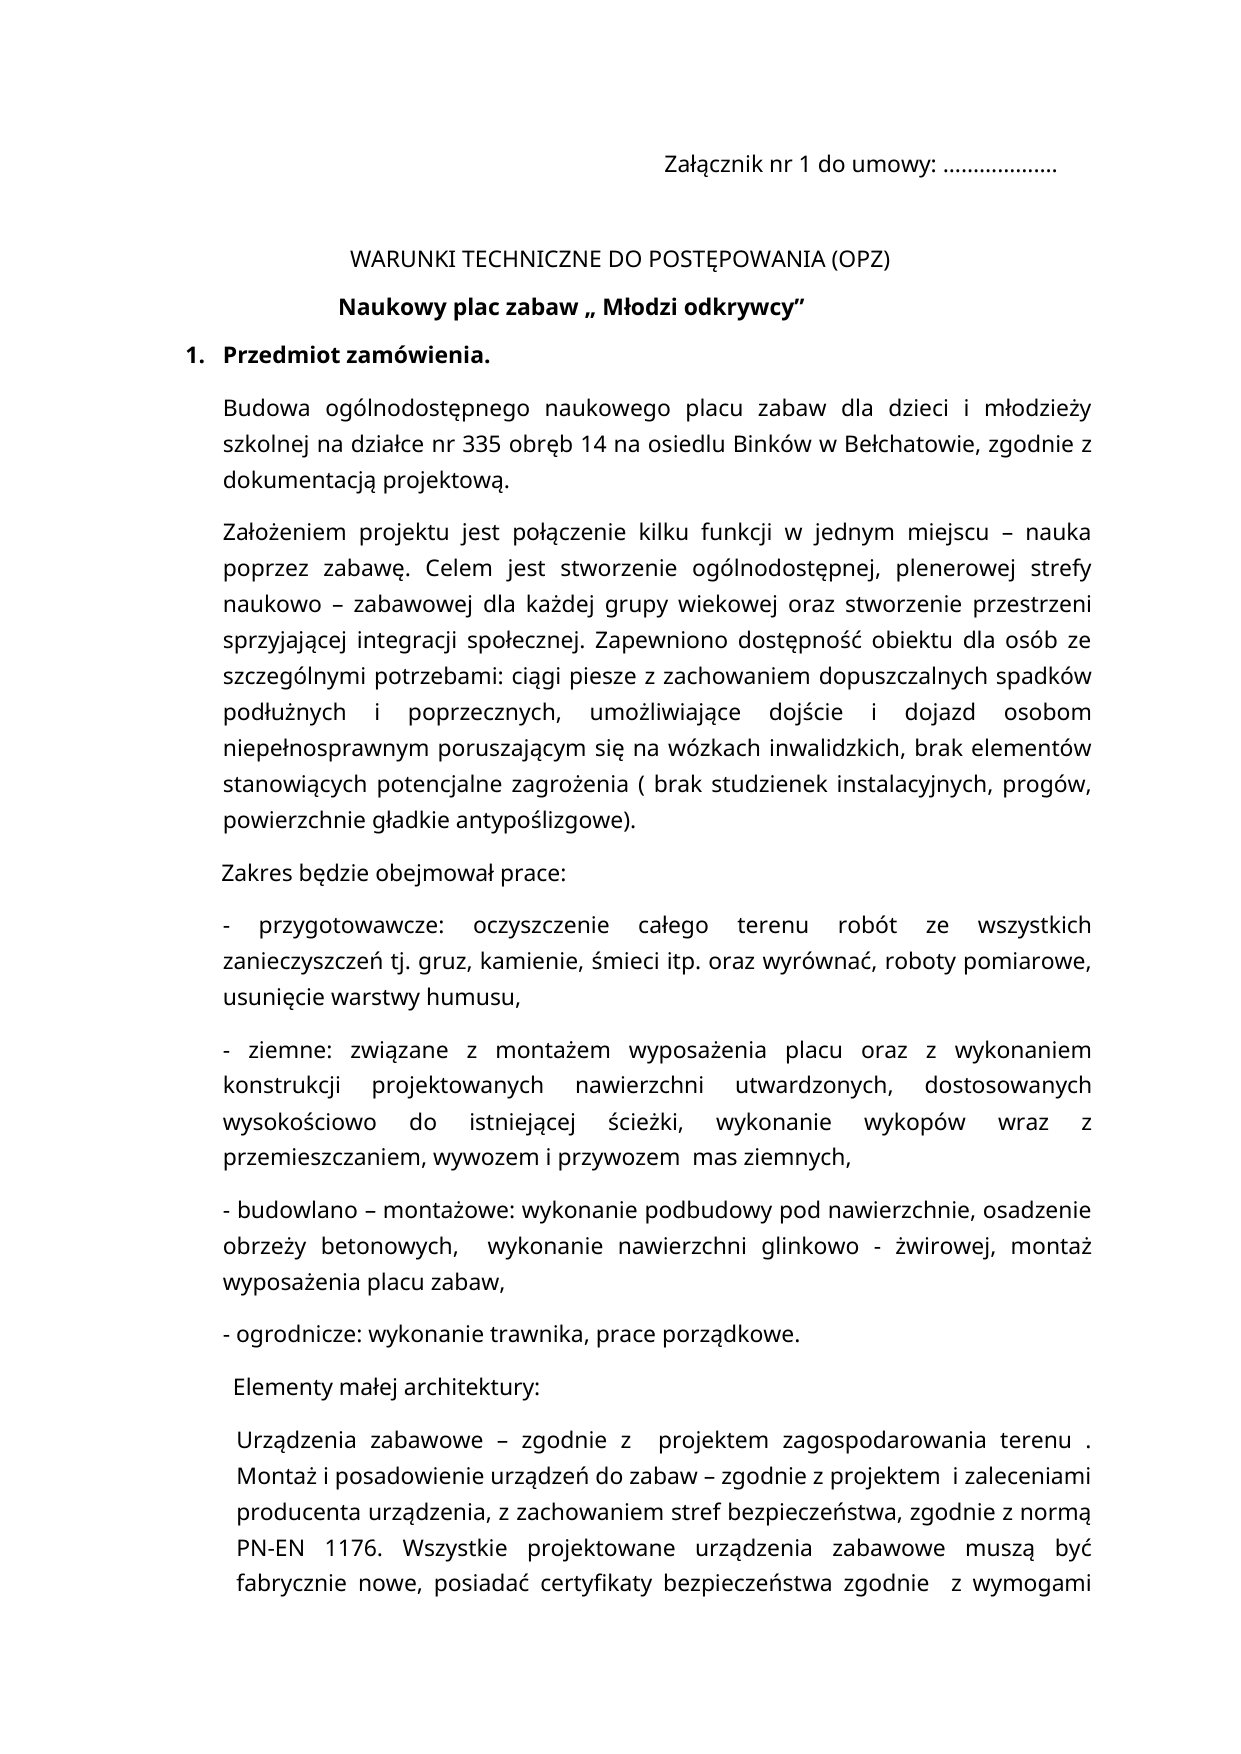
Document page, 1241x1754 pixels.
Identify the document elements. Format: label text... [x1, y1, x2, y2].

list - przygotowawcze: oczyszczenie całego terenu robót ze wszystkich zanieczyszczeń tj. gruz, kamienie, śmieci itp. oraz wyrównać, roboty pomiarowe, usunięcie warstwy humusu, [223, 909, 1093, 1012]
text WARUNKI TECHNICZNE DO POSTĘPOWANIA (OPZ) [148, 243, 1093, 275]
list Elementy małej architektury: [185, 1371, 1093, 1402]
list Urządzenia zabawowe – zgodnie z projektem zagospodarowania terenu . Montaż i posadowienie urządzeń do zabaw – zgodnie z projektem i zaleceniami producenta urządzenia, z zachowaniem stref bezpieczeństwa, zgodnie z normą PN-EN 1176. Wszystkie projektowane urządzenia zabawowe muszą być fabrycznie nowe, posiadać certyfikaty bezpieczeństwa zgodnie z wymogami [236, 1424, 1093, 1599]
list - ziemne: związane z montażem wyposażenia placu oraz z wykonaniem konstrukcji projektowanych nawierzchni utwardzonych, dostosowanych wysokościowo do istniejącej ścieżki, wykonanie wykopów wraz z przemieszczaniem, wywozem i przywozem mas ziemnych, [223, 1033, 1093, 1173]
text Budowa ogólnodostępnego naukowego placu zabaw dla dzieci i młodzieży szkolnej na działce nr 335 obręb 14 na osiedlu Binków w Bełchatowie, zgodnie z dokumentacją projektową. [223, 392, 1093, 495]
text Założeniem projektu jest połączenie kilku funkcji w jednym miejscu – nauka poprzez zabawę. Celem jest stworzenie ogólnodostępnej, plenerowej strefy naukowo – zabawowej dla każdej grupy wiekowej oraz stworzenie przestrzeni sprzyjającej integracji społecznej. Zapewniono dostępność obiektu dla osób ze szczególnymi potrzebami: ciągi piesze z zachowaniem dopuszczalnych spadków podłużnych i poprzecznych, umożliwiające dojście i dojazd osobom niepełnosprawnym poruszającym się na wózkach inwalidzkich, brak elementów stanowiących potencjalne zagrożenia ( brak studzienek instalacyjnych, progów, powierzchnie gładkie antypoślizgowe). [223, 516, 1093, 835]
text Zakres będzie obejmował prace: [221, 856, 1093, 888]
list - ogrodnicze: wykonanie trawnika, prace porządkowe. [223, 1318, 1093, 1350]
list - budowlano – montażowe: wykonanie podbudowy pod nawierzchnie, osadzenie obrzeży betonowych, wykonanie nawierzchni glinkowo - żwirowej, montaż wyposażenia placu zabaw, [223, 1194, 1093, 1297]
text Załącznik nr 1 do umowy: ………………. [148, 148, 1093, 179]
list Przedmiot zamówienia. [185, 339, 1093, 371]
text Naukowy plac zabaw „ Młodzi odkrywcy” [148, 291, 1093, 323]
